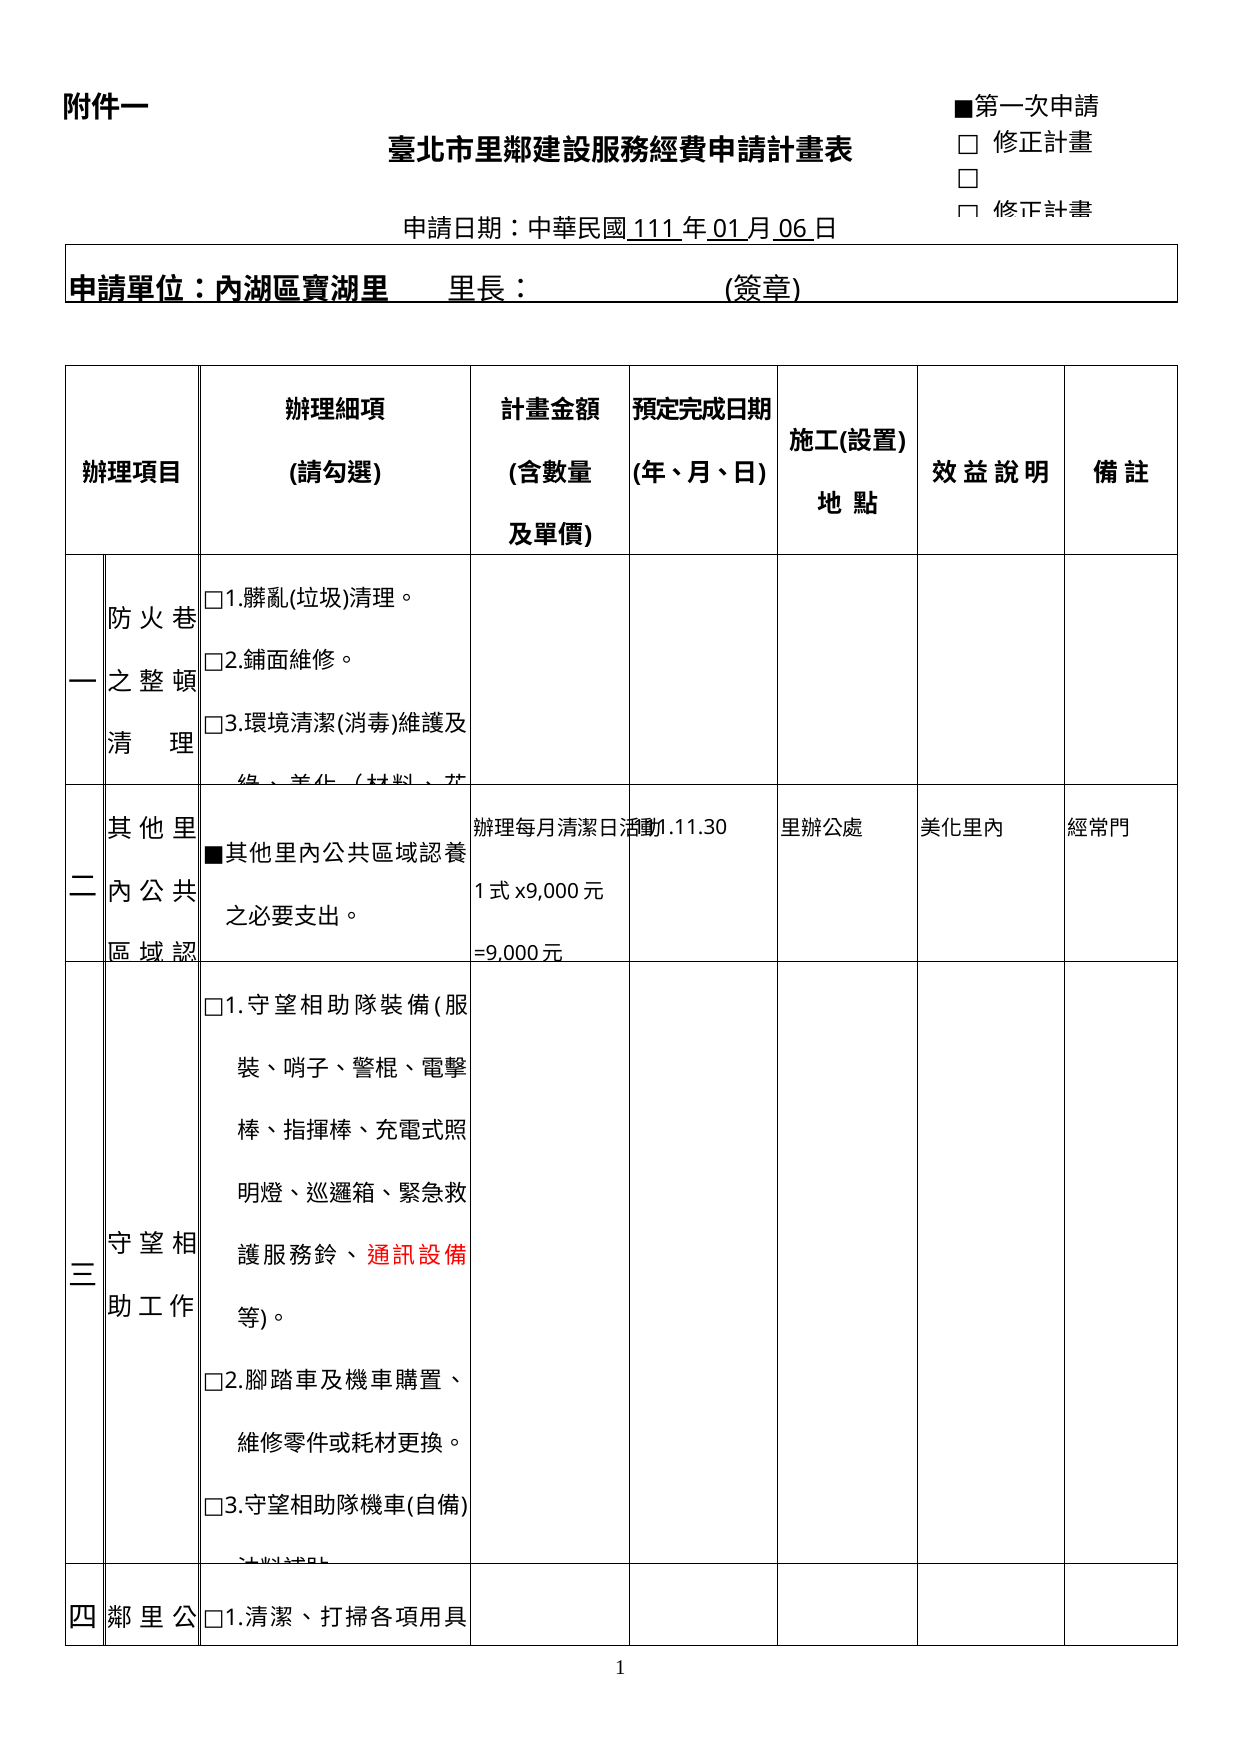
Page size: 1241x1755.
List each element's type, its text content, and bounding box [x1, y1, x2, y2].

table_cell 里辦公處 [778, 785, 917, 961]
table_cell □1.清潔、打掃各項用具 [201, 1564, 470, 1645]
table_header 預定完成日期(年、月、日) [630, 366, 777, 553]
table_cell 111.11.30 [630, 785, 777, 961]
table_header 計畫金額 (含數量 及單價) [471, 366, 629, 553]
table_header 效 益 說 明 [918, 366, 1064, 553]
table_cell 四 [66, 1564, 103, 1645]
table_header 辦理細項 (請勾選) [201, 366, 470, 553]
table_cell 美化里內 [918, 785, 1064, 961]
table_cell 二 [66, 785, 103, 961]
table_cell 鄰里公 [106, 1564, 198, 1645]
table_cell [778, 962, 917, 1563]
table_cell □1.守望相助隊裝備(服裝、哨子、警棍、電擊棒、指揮棒、充電式照明燈、巡邏箱、緊急救護服務鈴、通訊設備等)。 □2.腳踏車及機車購置、維修零件或耗材更換。 □3.守望相助隊機車(自備)油料補貼。 □4.感應器裝設、維修零件或耗材更換。 □5.守望相助工作相關之隊員參訪及研習活動。 □6.守相助隊點心費。 □7.其他有關裝備、設施〈滅火器、消耗品等〉之購置、維修。 [201, 962, 470, 1563]
table_header 施工(設置) 地 點 [778, 366, 917, 553]
table_cell ■其他里內公共區域認養之必要支出。 [201, 785, 470, 961]
table_cell [1065, 1564, 1177, 1645]
list 修正計畫 [956, 193, 1179, 216]
table_cell □1.髒亂(垃圾)清理。 □2.鋪面維修。 □3.環境清潔(消毒)維護及綠、美化（材料、花材、肥料、工資）。 □4.其他有關整頓工作用途。 [201, 555, 470, 784]
table_cell 守望相助工作 [106, 962, 198, 1563]
table_cell [630, 555, 777, 784]
table_cell [1065, 555, 1177, 784]
table_cell [471, 962, 629, 1563]
table_cell [918, 1564, 1064, 1645]
text 申請日期：中華民國 111 年 01 月 06 日 [187, 208, 1053, 244]
table_cell 其他里內公共區域認養之必要支出 [106, 785, 198, 961]
table_header 備 註 [1065, 366, 1177, 553]
table_header 申請單位：內湖區寶湖里 里長： (簽章) [66, 245, 1177, 301]
table_cell [778, 1564, 917, 1645]
table_cell [630, 1564, 777, 1645]
table_cell [918, 555, 1064, 784]
table_cell 辦理每月清潔日活動 1式x9,000元 =9,000元 [471, 785, 629, 961]
text 附件一 [941, 123, 1179, 216]
table_cell 防火巷之整頓清理 [106, 555, 198, 784]
text 臺北市里鄰建設服務經費申請計畫表 [187, 126, 941, 168]
table_cell [471, 555, 629, 784]
text ■第一次申請 [941, 86, 1179, 123]
table_cell [471, 1564, 629, 1645]
table_cell [918, 962, 1064, 1563]
list 修正計畫 [956, 123, 1179, 159]
table_cell [630, 962, 777, 1563]
table_header 辦理項目 [66, 366, 198, 553]
table_cell [778, 555, 917, 784]
table_cell 經常門 [1065, 785, 1177, 961]
table_cell 三 [66, 962, 103, 1563]
table_cell 一 [66, 555, 103, 784]
text 附件一 [62, 84, 635, 126]
table_cell [1065, 962, 1177, 1563]
